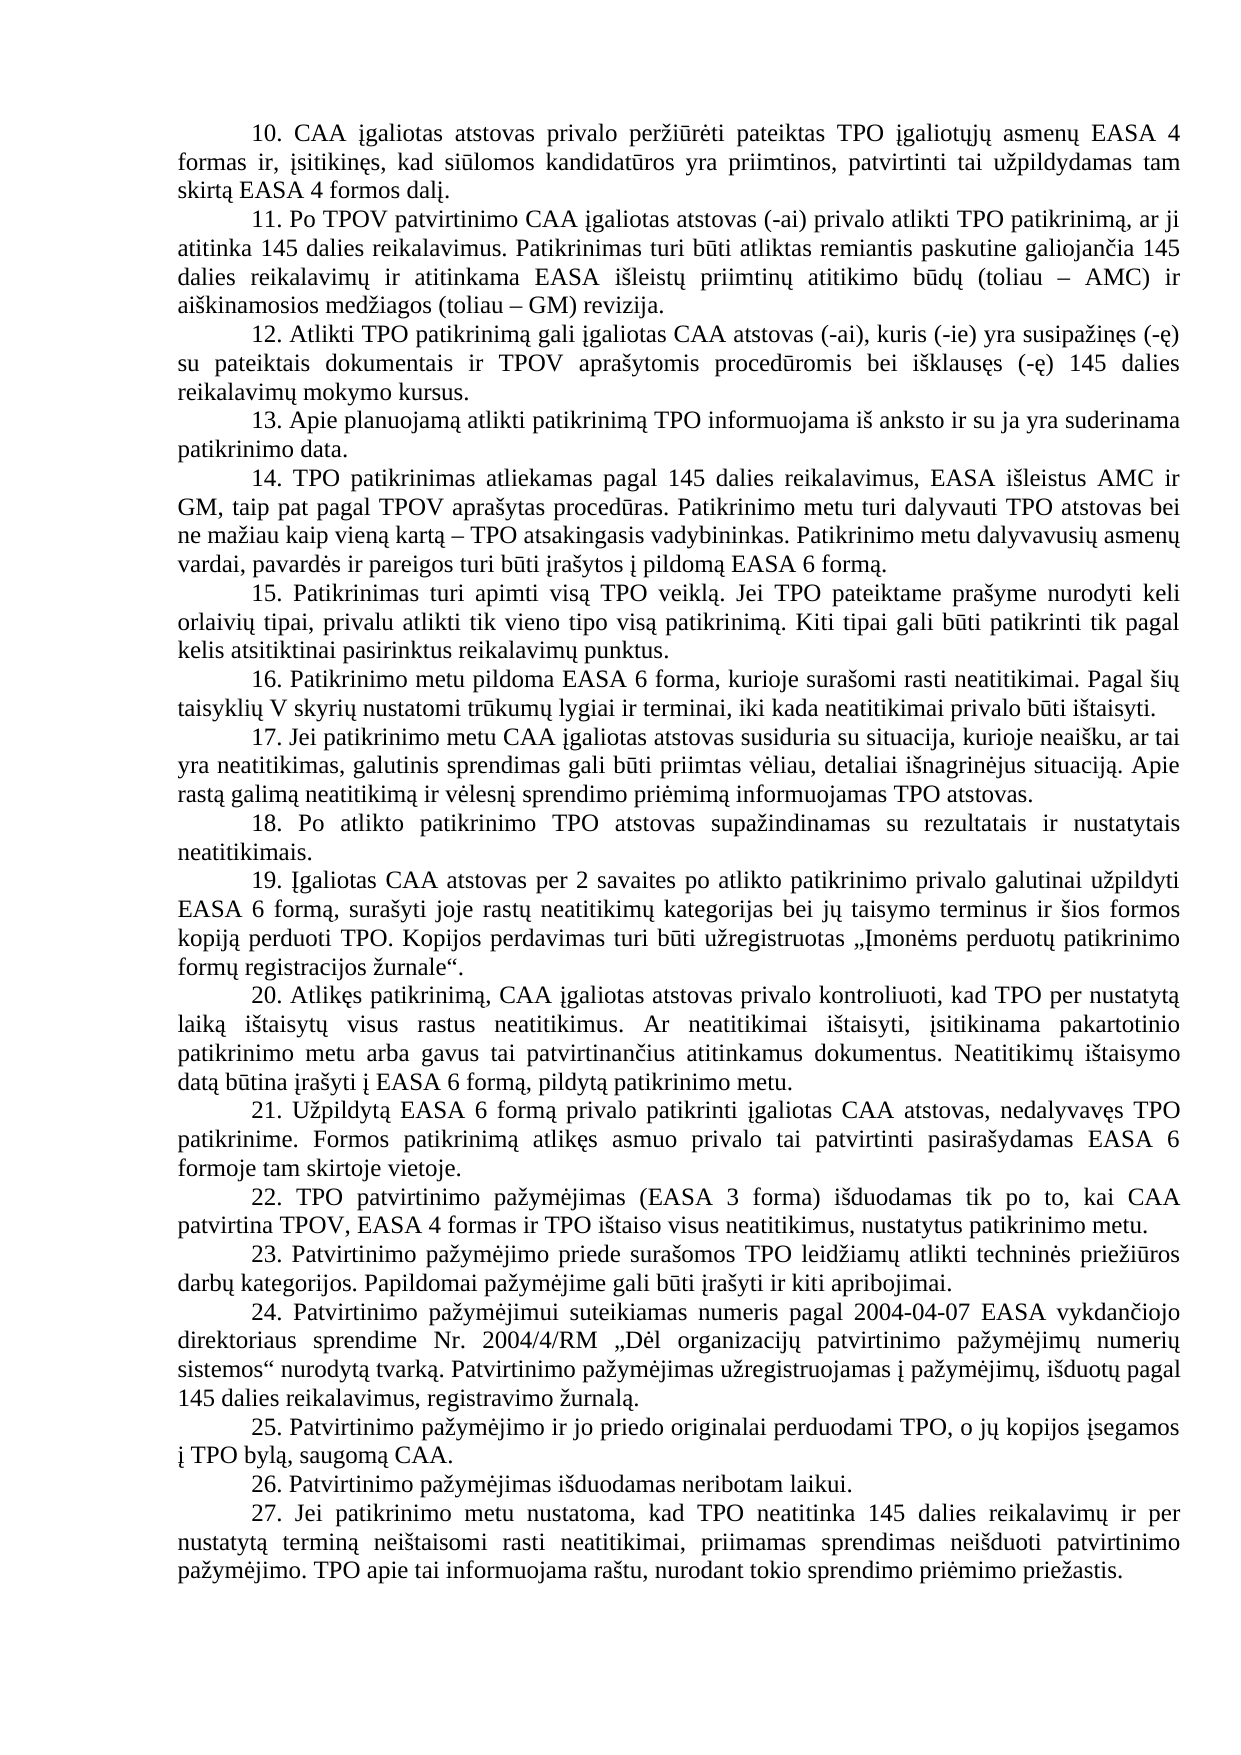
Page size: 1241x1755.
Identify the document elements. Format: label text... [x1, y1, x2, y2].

text 20. Atlikęs patikrinimą, CAA įgaliotas atstovas privalo kontroliuoti, kad TPO per nustatytą laiką ištaisytų visus rastus neatitikimus. Ar neatitikimai ištaisyti, įsitikinama pakartotinio patikrinimo metu arba gavus tai patvirtinančius atitinkamus dokumentus. Neatitikimų ištaisymo datą būtina įrašyti į EASA 6 formą, pildytą patikrinimo metu. [177, 981, 1181, 1096]
text 13. Apie planuojamą atlikti patikrinimą TPO informuojama iš anksto ir su ja yra suderinama patikrinimo data. [177, 406, 1181, 463]
text 21. Užpildytą EASA 6 formą privalo patikrinti įgaliotas CAA atstovas, nedalyvavęs TPO patikrinime. Formos patikrinimą atlikęs asmuo privalo tai patvirtinti pasirašydamas EASA 6 formoje tam skirtoje vietoje. [177, 1096, 1181, 1182]
text 16. Patikrinimo metu pildoma EASA 6 forma, kurioje surašomi rasti neatitikimai. Pagal šių taisyklių V skyrių nustatomi trūkumų lygiai ir terminai, iki kada neatitikimai privalo būti ištaisyti. [177, 664, 1181, 722]
text 15. Patikrinimas turi apimti visą TPO veiklą. Jei TPO pateiktame prašyme nurodyti keli orlaivių tipai, privalu atlikti tik vieno tipo visą patikrinimą. Kiti tipai gali būti patikrinti tik pagal kelis atsitiktinai pasirinktus reikalavimų punktus. [177, 578, 1181, 664]
text 25. Patvirtinimo pažymėjimo ir jo priedo originalai perduodami TPO, o jų kopijos įsegamos į TPO bylą, saugomą CAA. [177, 1412, 1181, 1469]
text 12. Atlikti TPO patikrinimą gali įgaliotas CAA atstovas (-ai), kuris (-ie) yra susipažinęs (-ę) su pateiktais dokumentais ir TPOV aprašytomis procedūromis bei išklausęs (-ę) 145 dalies reikalavimų mokymo kursus. [177, 319, 1181, 406]
text 14. TPO patikrinimas atliekamas pagal 145 dalies reikalavimus, EASA išleistus AMC ir GM, taip pat pagal TPOV aprašytas procedūras. Patikrinimo metu turi dalyvauti TPO atstovas bei ne mažiau kaip vieną kartą – TPO atsakingasis vadybininkas. Patikrinimo metu dalyvavusių asmenų vardai, pavardės ir pareigos turi būti įrašytos į pildomą EASA 6 formą. [177, 463, 1181, 578]
text 17. Jei patikrinimo metu CAA įgaliotas atstovas susiduria su situacija, kurioje neaišku, ar tai yra neatitikimas, galutinis sprendimas gali būti priimtas vėliau, detaliai išnagrinėjus situaciją. Apie rastą galimą neatitikimą ir vėlesnį sprendimo priėmimą informuojamas TPO atstovas. [177, 722, 1181, 808]
text 26. Patvirtinimo pažymėjimas išduodamas neribotam laikui. [177, 1469, 1181, 1498]
text 19. Įgaliotas CAA atstovas per 2 savaites po atlikto patikrinimo privalo galutinai užpildyti EASA 6 formą, surašyti joje rastų neatitikimų kategorijas bei jų taisymo terminus ir šios formos kopiją perduoti TPO. Kopijos perdavimas turi būti užregistruotas „Įmonėms perduotų patikrinimo formų registracijos žurnale“. [177, 866, 1181, 981]
text 24. Patvirtinimo pažymėjimui suteikiamas numeris pagal 2004-04-07 EASA vykdančiojo direktoriaus sprendime Nr. 2004/4/RM „Dėl organizacijų patvirtinimo pažymėjimų numerių sistemos“ nurodytą tvarką. Patvirtinimo pažymėjimas užregistruojamas į pažymėjimų, išduotų pagal 145 dalies reikalavimus, registravimo žurnalą. [177, 1297, 1181, 1412]
text 11. Po TPOV patvirtinimo CAA įgaliotas atstovas (-ai) privalo atlikti TPO patikrinimą, ar ji atitinka 145 dalies reikalavimus. Patikrinimas turi būti atliktas remiantis paskutine galiojančia 145 dalies reikalavimų ir atitinkama EASA išleistų priimtinų atitikimo būdų (toliau – AMC) ir aiškinamosios medžiagos (toliau – GM) revizija. [177, 204, 1181, 319]
text 10. CAA įgaliotas atstovas privalo peržiūrėti pateiktas TPO įgaliotųjų asmenų EASA 4 formas ir, įsitikinęs, kad siūlomos kandidatūros yra priimtinos, patvirtinti tai užpildydamas tam skirtą EASA 4 formos dalį. [177, 118, 1181, 204]
text 18. Po atlikto patikrinimo TPO atstovas supažindinamas su rezultatais ir nustatytais neatitikimais. [177, 808, 1181, 866]
text 22. TPO patvirtinimo pažymėjimas (EASA 3 forma) išduodamas tik po to, kai CAA patvirtina TPOV, EASA 4 formas ir TPO ištaiso visus neatitikimus, nustatytus patikrinimo metu. [177, 1182, 1181, 1239]
text 27. Jei patikrinimo metu nustatoma, kad TPO neatitinka 145 dalies reikalavimų ir per nustatytą terminą neištaisomi rasti neatitikimai, priimamas sprendimas neišduoti patvirtinimo pažymėjimo. TPO apie tai informuojama raštu, nurodant tokio sprendimo priėmimo priežastis. [177, 1498, 1181, 1584]
text 23. Patvirtinimo pažymėjimo priede surašomos TPO leidžiamų atlikti techninės priežiūros darbų kategorijos. Papildomai pažymėjime gali būti įrašyti ir kiti apribojimai. [177, 1239, 1181, 1297]
